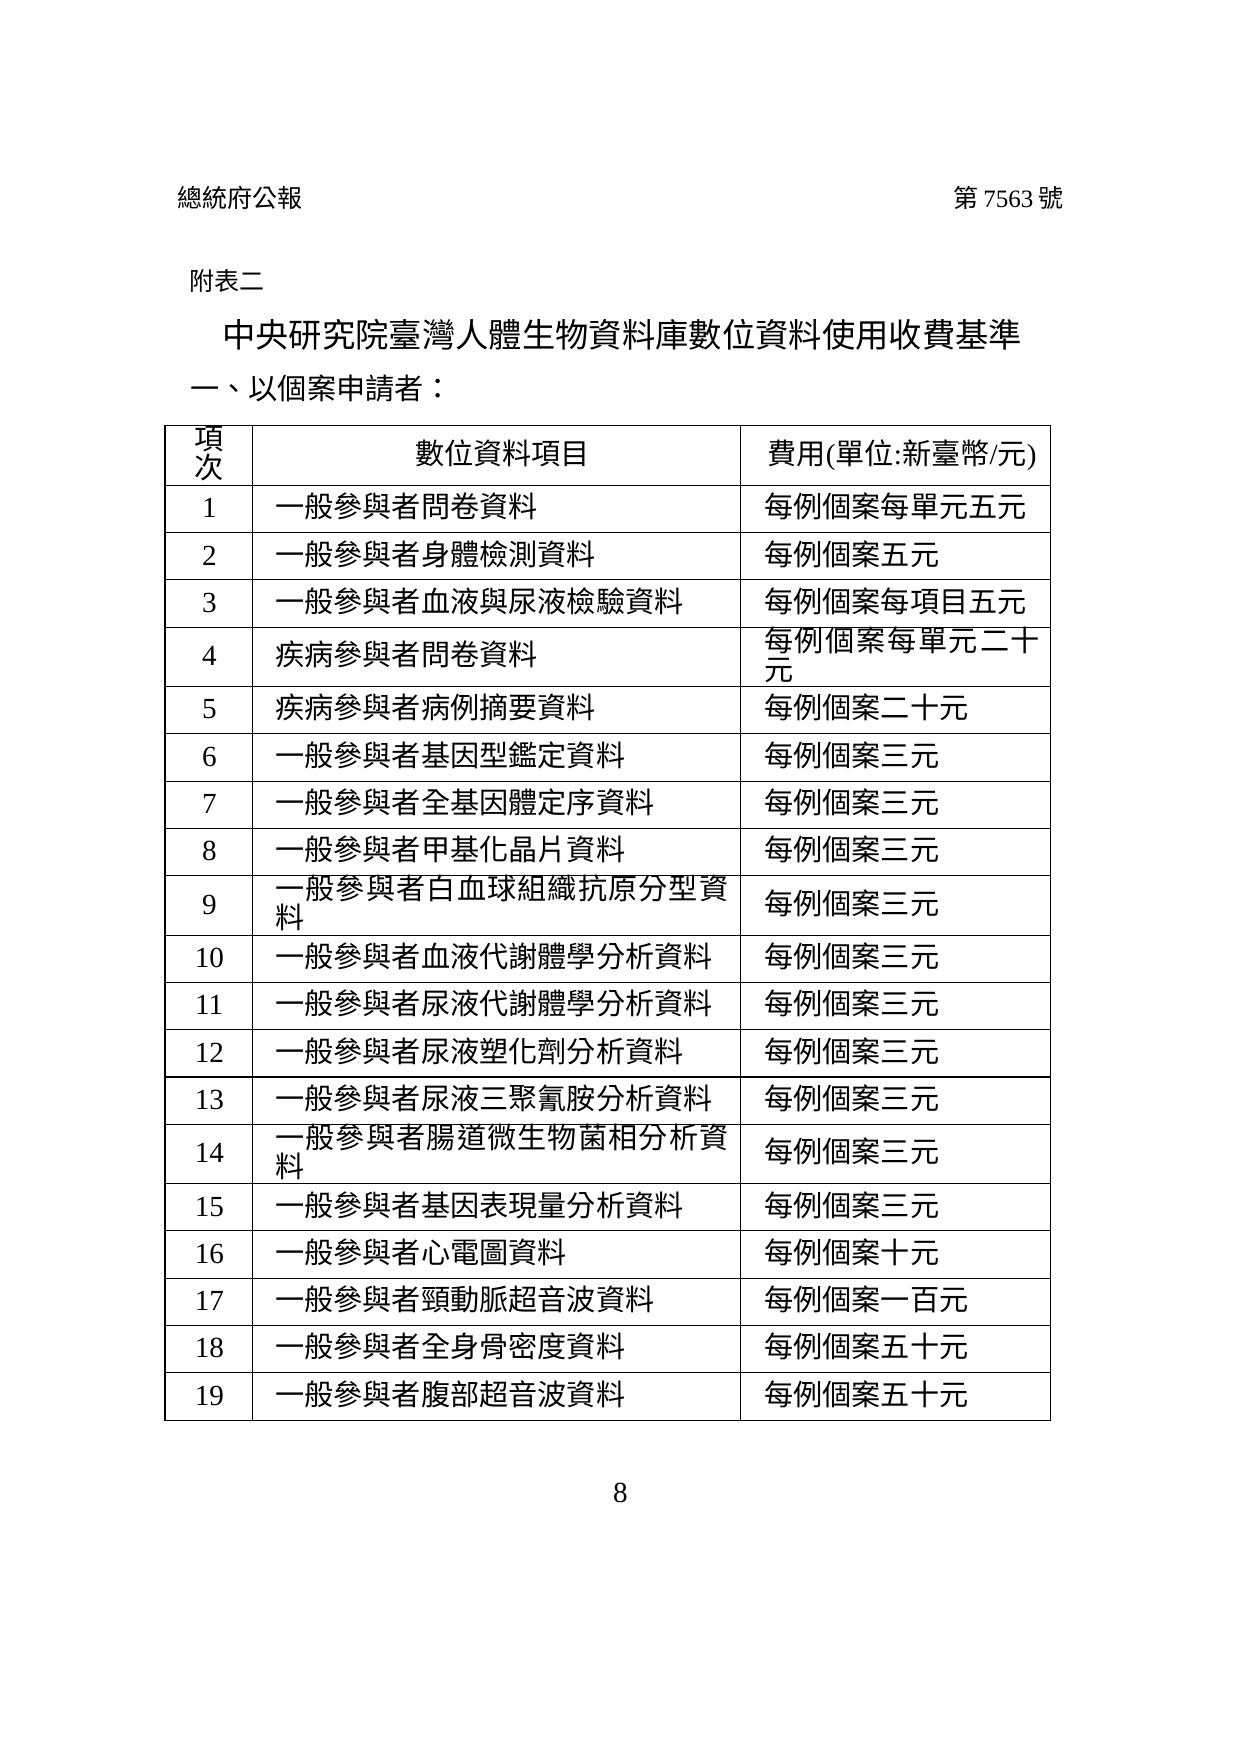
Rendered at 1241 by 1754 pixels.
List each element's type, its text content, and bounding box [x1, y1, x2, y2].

table_cell 一般參與者腸道微生物菌相分析資料 [253, 1125, 740, 1183]
table_cell 每例個案三元 [741, 1184, 1050, 1230]
table_cell 一般參與者腹部超音波資料 [253, 1373, 740, 1419]
table_cell 每例個案每單元五元 [741, 486, 1050, 532]
table_cell 每例個案二十元 [741, 687, 1050, 733]
table_cell 一般參與者身體檢測資料 [253, 533, 740, 579]
table_header 費用(單位:新臺幣/元) [741, 426, 1050, 485]
table_cell 7 [166, 782, 252, 828]
table_cell 每例個案五十元 [741, 1373, 1050, 1419]
table_cell 12 [166, 1030, 252, 1076]
table_cell 一般參與者白血球組織抗原分型資料 [253, 876, 740, 934]
table_cell 8 [166, 829, 252, 875]
table_cell 一般參與者心電圖資料 [253, 1231, 740, 1278]
text 中央研究院臺灣人體生物資料庫數位資料使用收費基準 [222, 322, 1063, 353]
table_cell 一般參與者全基因體定序資料 [253, 782, 740, 828]
table_cell 一般參與者全身骨密度資料 [253, 1326, 740, 1372]
table_header 項次 [166, 426, 252, 485]
table_cell 10 [166, 936, 252, 982]
table_cell 每例個案五元 [741, 533, 1050, 579]
table_cell 疾病參與者問卷資料 [253, 628, 740, 686]
table_cell 一般參與者尿液三聚氰胺分析資料 [253, 1078, 740, 1124]
table_cell 16 [166, 1231, 252, 1278]
table_cell 1 [166, 486, 252, 532]
table_cell 一般參與者問卷資料 [253, 486, 740, 532]
table_cell 每例個案三元 [741, 983, 1050, 1029]
table_cell 一般參與者頸動脈超音波資料 [253, 1279, 740, 1325]
table_cell 11 [166, 983, 252, 1029]
table_cell 4 [166, 628, 252, 686]
table_cell 17 [166, 1279, 252, 1325]
table_cell 每例個案三元 [741, 936, 1050, 982]
table_cell 每例個案一百元 [741, 1279, 1050, 1325]
table_cell 每例個案三元 [741, 876, 1050, 934]
table_cell 3 [166, 580, 252, 627]
table_cell 14 [166, 1125, 252, 1183]
table_header 數位資料項目 [253, 426, 740, 485]
table_cell 一般參與者尿液塑化劑分析資料 [253, 1030, 740, 1076]
table_cell 13 [166, 1078, 252, 1124]
table_cell 2 [166, 533, 252, 579]
table_cell 每例個案三元 [741, 1030, 1050, 1076]
table_cell 9 [166, 876, 252, 934]
table_cell 每例個案三元 [741, 829, 1050, 875]
table_cell 疾病參與者病例摘要資料 [253, 687, 740, 733]
table_cell 每例個案十元 [741, 1231, 1050, 1278]
table_cell 19 [166, 1373, 252, 1419]
table_cell 每例個案三元 [741, 782, 1050, 828]
table_cell 一般參與者尿液代謝體學分析資料 [253, 983, 740, 1029]
table_cell 一般參與者血液代謝體學分析資料 [253, 936, 740, 982]
table_cell 每例個案每項目五元 [741, 580, 1050, 627]
table_cell 每例個案三元 [741, 1078, 1050, 1124]
text 附表二 [189, 266, 1063, 297]
table_cell 每例個案三元 [741, 1125, 1050, 1183]
table_cell 18 [166, 1326, 252, 1372]
table_cell 每例個案三元 [741, 734, 1050, 781]
table_cell 6 [166, 734, 252, 781]
table_cell 一般參與者基因型鑑定資料 [253, 734, 740, 781]
table_cell 15 [166, 1184, 252, 1230]
table_cell 一般參與者基因表現量分析資料 [253, 1184, 740, 1230]
table_cell 一般參與者甲基化晶片資料 [253, 829, 740, 875]
table_cell 每例個案每單元二十元 [741, 628, 1050, 686]
table_cell 每例個案五十元 [741, 1326, 1050, 1372]
table_cell 一般參與者血液與尿液檢驗資料 [253, 580, 740, 627]
text 一、以個案申請者： [190, 366, 1063, 408]
table_cell 5 [166, 687, 252, 733]
